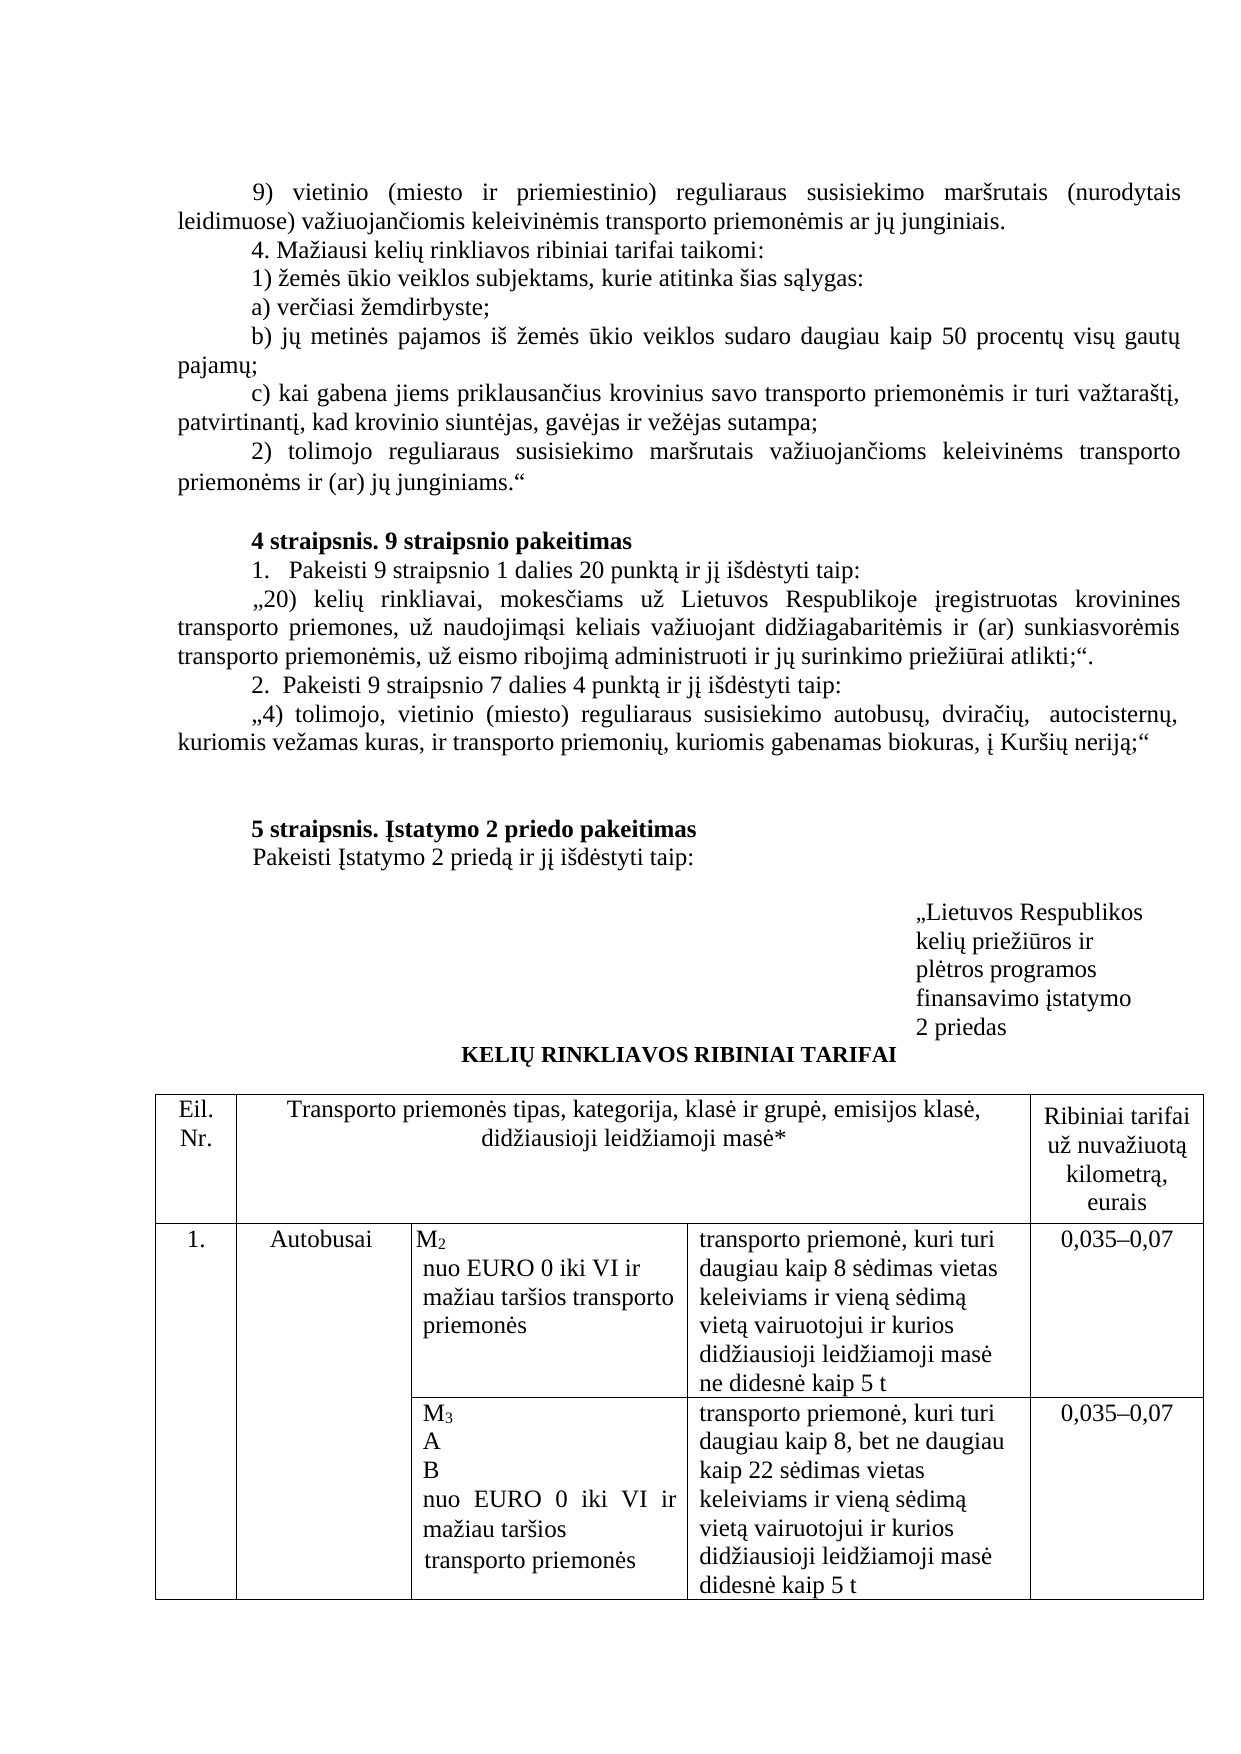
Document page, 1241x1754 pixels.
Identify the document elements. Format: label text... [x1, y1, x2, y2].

text kelių priežiūros ir [916, 926, 1181, 954]
table_header Eil. Nr. [156, 1095, 236, 1223]
table_cell transporto priemonė, kuri turi daugiau kaip 8 sėdimas vietas keleiviams ir vieną sėdimą vietą vairuotojui ir kurios didžiausioji leidžiamoji masė ne didesnė kaip 5 t [688, 1224, 1030, 1397]
text „4) tolimojo, vietinio (miesto) reguliaraus susisiekimo autobusų, dviračių, autocisternų, kuriomis vežamas kuras, ir transporto priemonių, kuriomis gabenamas biokuras, į Kuršių neriją;“ [177, 699, 1178, 756]
text Pakeisti Įstatymo 2 priedą ir jį išdėstyti taip: [177, 842, 1181, 871]
text KELIŲ RINKLIAVOS RIBINIAI TARIFAI [177, 1041, 1181, 1067]
text 4. Mažiausi kelių rinkliavos ribiniai tarifai taikomi: [177, 235, 1181, 263]
text „Lietuvos Respublikos [916, 897, 1181, 926]
table_cell 1. [156, 1224, 236, 1599]
text 2 priedas [916, 1012, 1181, 1041]
table_cell 0,035–0,07 [1031, 1224, 1203, 1397]
text plėtros programos [916, 954, 1181, 983]
table_cell M2 nuo EURO 0 iki VI ir mažiau taršios transporto priemonės [412, 1224, 687, 1397]
text 9) vietinio (miesto ir priemiestinio) reguliaraus susisiekimo maršrutais (nurodytais leidimuose) važiuojančiomis keleivinėmis transporto priemonėmis ar jų junginiais. [177, 177, 1181, 235]
text 5 straipsnis. Įstatymo 2 priedo pakeitimas [251, 814, 1181, 842]
text 1) žemės ūkio veiklos subjektams, kurie atitinka šias sąlygas: [177, 263, 1181, 292]
text „20) kelių rinkliavai, mokesčiams už Lietuvos Respublikoje įregistruotas krovinines transporto priemones, už naudojimąsi keliais važiuojant didžiagabaritėmis ir (ar) sunkiasvorėmis transporto priemonėmis, už eismo ribojimą administruoti ir jų surinkimo priežiūrai atlikti;“. [177, 584, 1181, 670]
text c) kai gabena jiems priklausančius krovinius savo transporto priemonėmis ir turi važtaraštį, patvirtinantį, kad krovinio siuntėjas, gavėjas ir vežėjas sutampa; [177, 378, 1181, 436]
table_cell transporto priemonė, kuri turi daugiau kaip 8, bet ne daugiau kaip 22 sėdimas vietas keleiviams ir vieną sėdimą vietą vairuotojui ir kurios didžiausioji leidžiamoji masė didesnė kaip 5 t [688, 1398, 1030, 1599]
text 4 straipsnis. 9 straipsnio pakeitimas [251, 526, 1181, 555]
text b) jų metinės pajamos iš žemės ūkio veiklos sudaro daugiau kaip 50 procentų visų gautų pajamų; [177, 321, 1181, 378]
text 2. Pakeisti 9 straipsnio 7 dalies 4 punktą ir jį išdėstyti taip: [236, 670, 1178, 699]
text 2) tolimojo reguliaraus susisiekimo maršrutais važiuojančioms keleivinėms transporto priemonėms ir (ar) jų junginiams.“ [177, 436, 1181, 495]
list Pakeisti 9 straipsnio 1 dalies 20 punktą ir jį išdėstyti taip: [251, 555, 1181, 584]
text finansavimo įstatymo [916, 983, 1181, 1012]
table_header Transporto priemonės tipas, kategorija, klasė ir grupė, emisijos klasė, didžiausioji leidžiamoji masė* [237, 1095, 1030, 1223]
table_header Ribiniai tarifai už nuvažiuotą kilometrą, eurais [1031, 1095, 1203, 1223]
text a) verčiasi žemdirbyste; [251, 292, 1181, 321]
table_cell 0,035–0,07 [1031, 1398, 1203, 1599]
table_cell Autobusai [237, 1224, 411, 1599]
table_cell M3 A B nuo EURO 0 iki VI ir mažiau taršios transporto priemonės [412, 1398, 687, 1599]
